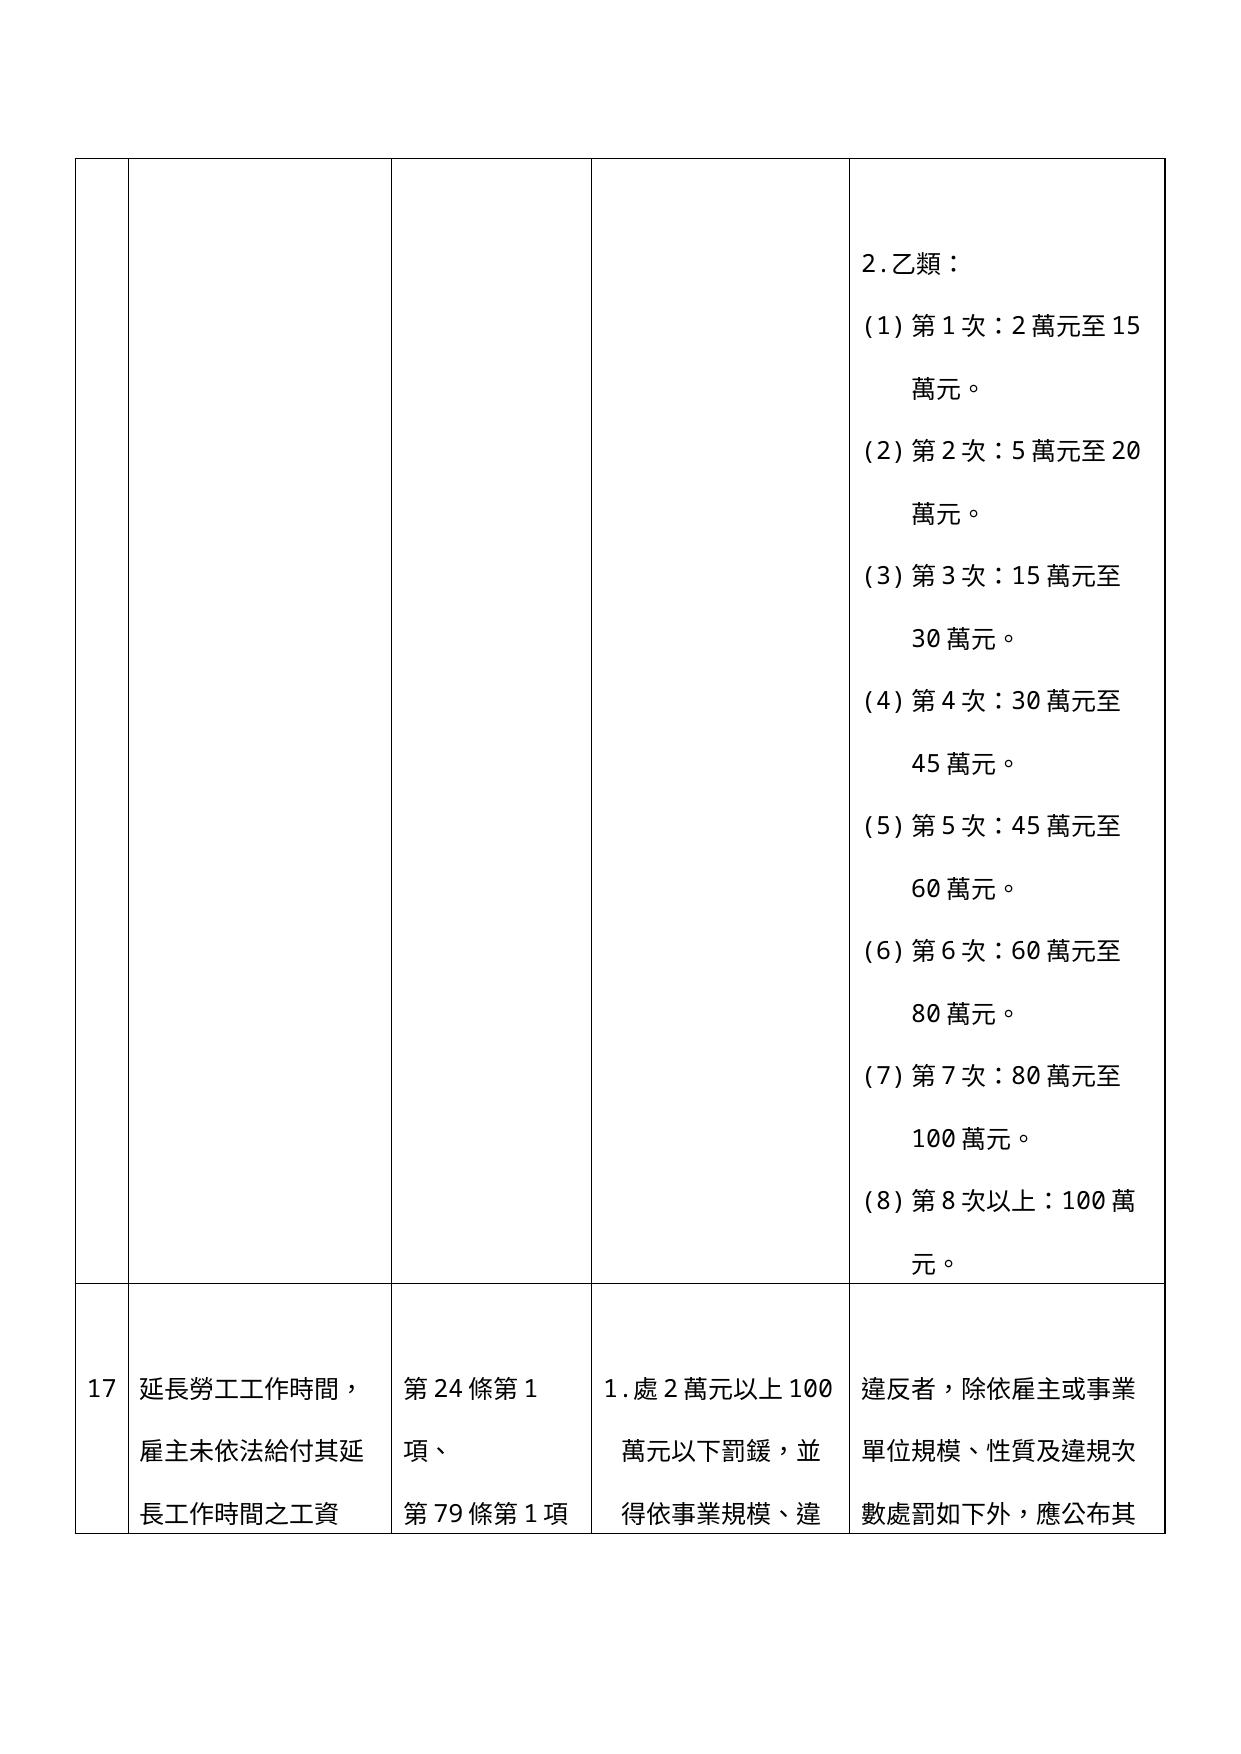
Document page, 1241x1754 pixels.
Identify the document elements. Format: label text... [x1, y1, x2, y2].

table_cell 1.處2萬元以上100萬元以下罰鍰，並得依事業規模、違 [592, 1284, 849, 1533]
table_cell 違反者，除依雇主或事業單位規模、性質及違規次數處罰如下外，應公布其事業單位或事業主之名稱、負責人姓名，並限期令其改善；屆期未改善者，應按次處罰： 1.甲類： 第1次：2萬元至20萬元。 第2次：10萬元至40萬元。 第3次：30萬元至60萬元。 第4次：60萬元至80萬元。 第5次以上：80萬元至100萬元。 2.乙類： 第1次：2萬元至15萬元。 第2次：5萬元至20萬元。 第3次：15萬元至30萬元。 第4次：30萬元至45萬元。 第5次：45萬元至60萬元。 第6次：60萬元至80萬元。 第7次：80萬元至100萬元。 第8次以上：100萬元。 [850, 1284, 1164, 1533]
table_cell 第24條第1項、 第79條第1項 [392, 1284, 591, 1533]
table_cell [76, 159, 128, 1283]
table_cell [592, 159, 849, 1283]
table_cell [129, 159, 391, 1283]
table_cell 違反者，除依雇主或事業單位規模、性質及違規次數處罰如下外，應公布其事業單位或事業主之名稱、負責人姓名，並限期令其改善；屆期未改善者，應按次處罰： 1.甲類： 第1次：2萬元至20萬元。 第2次：10萬元至40萬元。 第3次：30萬元至60萬元。 第4次：60萬元至80萬元。 第5次以上：80萬元至100萬元。 2.乙類： 第1次：2萬元至15萬元。 第2次：5萬元至20萬元。 第3次：15萬元至30萬元。 第4次：30萬元至45萬元。 第5次：45萬元至60萬元。 第6次：60萬元至80萬元。 第7次：80萬元至100萬元。 第8次以上：100萬元。 [850, 159, 1164, 1283]
table_cell [392, 159, 591, 1283]
table_cell 17 [76, 1284, 128, 1533]
table_cell 延長勞工工作時間，雇主未依法給付其延長工作時間之工資 [129, 1284, 391, 1533]
